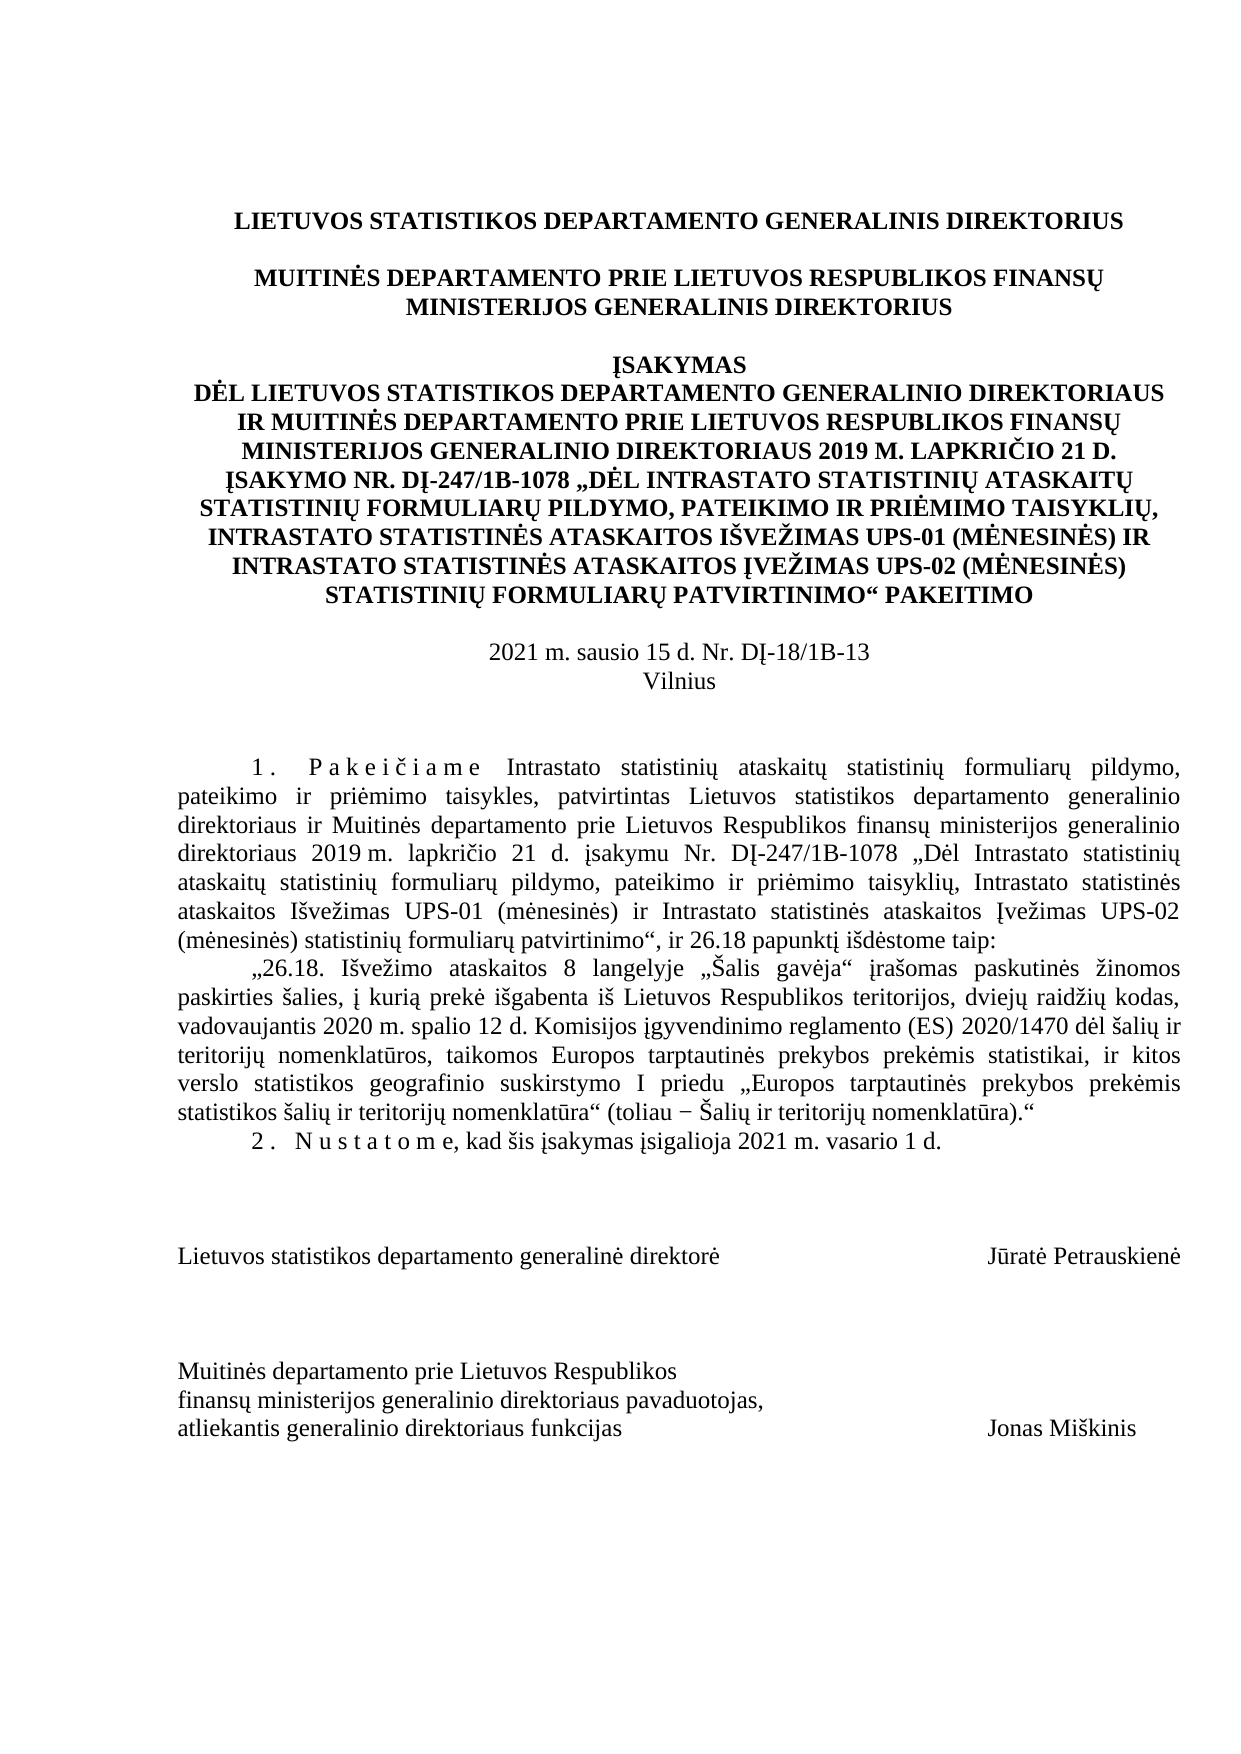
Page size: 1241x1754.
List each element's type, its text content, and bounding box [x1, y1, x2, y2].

text finansų ministerijos generalinio direktoriaus pavaduotojas, [177, 1385, 1181, 1413]
text LIETUVOS STATISTIKOS DEPARTAMENTO GENERALINIS DIREKTORIUS [177, 206, 1181, 235]
text Muitinės departamento prie Lietuvos Respublikos [177, 1356, 1181, 1385]
text 1. Pakeičiame Intrastato statistinių ataskaitų statistinių formuliarų pildymo, pateikimo ir priėmimo taisykles, patvirtintas Lietuvos statistikos departamento generalinio direktoriaus ir Muitinės departamento prie Lietuvos Respublikos finansų ministerijos generalinio direktoriaus 2019 m. lapkričio 21 d. įsakymu Nr. DĮ-247/1B-1078 „Dėl Intrastato statistinių ataskaitų statistinių formuliarų pildymo, pateikimo ir priėmimo taisyklių, Intrastato statistinės ataskaitos Išvežimas UPS-01 (mėnesinės) ir Intrastato statistinės ataskaitos Įvežimas UPS-02 (mėnesinės) statistinių formuliarų patvirtinimo“, ir 26.18 papunktį išdėstome taip: [177, 752, 1181, 953]
text Vilnius [177, 666, 1181, 695]
text „26.18. Išvežimo ataskaitos 8 langelyje „Šalis gavėja“ įrašomas paskutinės žinomos paskirties šalies, į kurią prekė išgabenta iš Lietuvos Respublikos teritorijos, dviejų raidžių kodas, vadovaujantis 2020 m. spalio 12 d. Komisijos įgyvendinimo reglamento (ES) 2020/1470 dėl šalių ir teritorijų nomenklatūros, taikomos Europos tarptautinės prekybos prekėmis statistikai, ir kitos verslo statistikos geografinio suskirstymo I priedu „Europos tarptautinės prekybos prekėmis statistikos šalių ir teritorijų nomenklatūra“ (toliau − Šalių ir teritorijų nomenklatūra).“ [177, 953, 1181, 1126]
text 2021 m. sausio 15 d. Nr. DĮ-18/1B-13 [177, 637, 1181, 666]
text DĖL LIETUVOS STATISTIKOS DEPARTAMENTO GENERALINIO DIREKTORIAUS IR MUITINĖS DEPARTAMENTO PRIE LIETUVOS RESPUBLIKOS FINANSŲ MINISTERIJOS GENERALINIO DIREKTORIAUS 2019 M. LAPKRIČIO 21 D. ĮSAKYMO NR. DĮ-247/1B-1078 „DĖL INTRASTATO STATISTINIŲ ATASKAITŲ STATISTINIŲ FORMULIARŲ PILDYMO, PATEIKIMO IR PRIĖMIMO TAISYKLIŲ, INTRASTATO STATISTINĖS ATASKAITOS IŠVEŽIMAS UPS-01 (MĖNESINĖS) IR INTRASTATO STATISTINĖS ATASKAITOS ĮVEŽIMAS UPS-02 (MĖNESINĖS) STATISTINIŲ FORMULIARŲ PATVIRTINIMO“ PAKEITIMO [177, 378, 1181, 608]
text atliekantis generalinio direktoriaus funkcijas Jonas Miškinis [177, 1413, 1181, 1442]
text Lietuvos statistikos departamento generalinė direktorė Jūratė Petrauskienė [177, 1241, 1181, 1270]
text ĮSAKYMAS [177, 350, 1181, 378]
text 2. Nustatome, kad šis įsakymas įsigalioja 2021 m. vasario 1 d. [177, 1126, 1181, 1155]
text MUITINĖS DEPARTAMENTO PRIE LIETUVOS RESPUBLIKOS FINANSŲ MINISTERIJOS GENERALINIS DIREKTORIUS [177, 263, 1181, 321]
